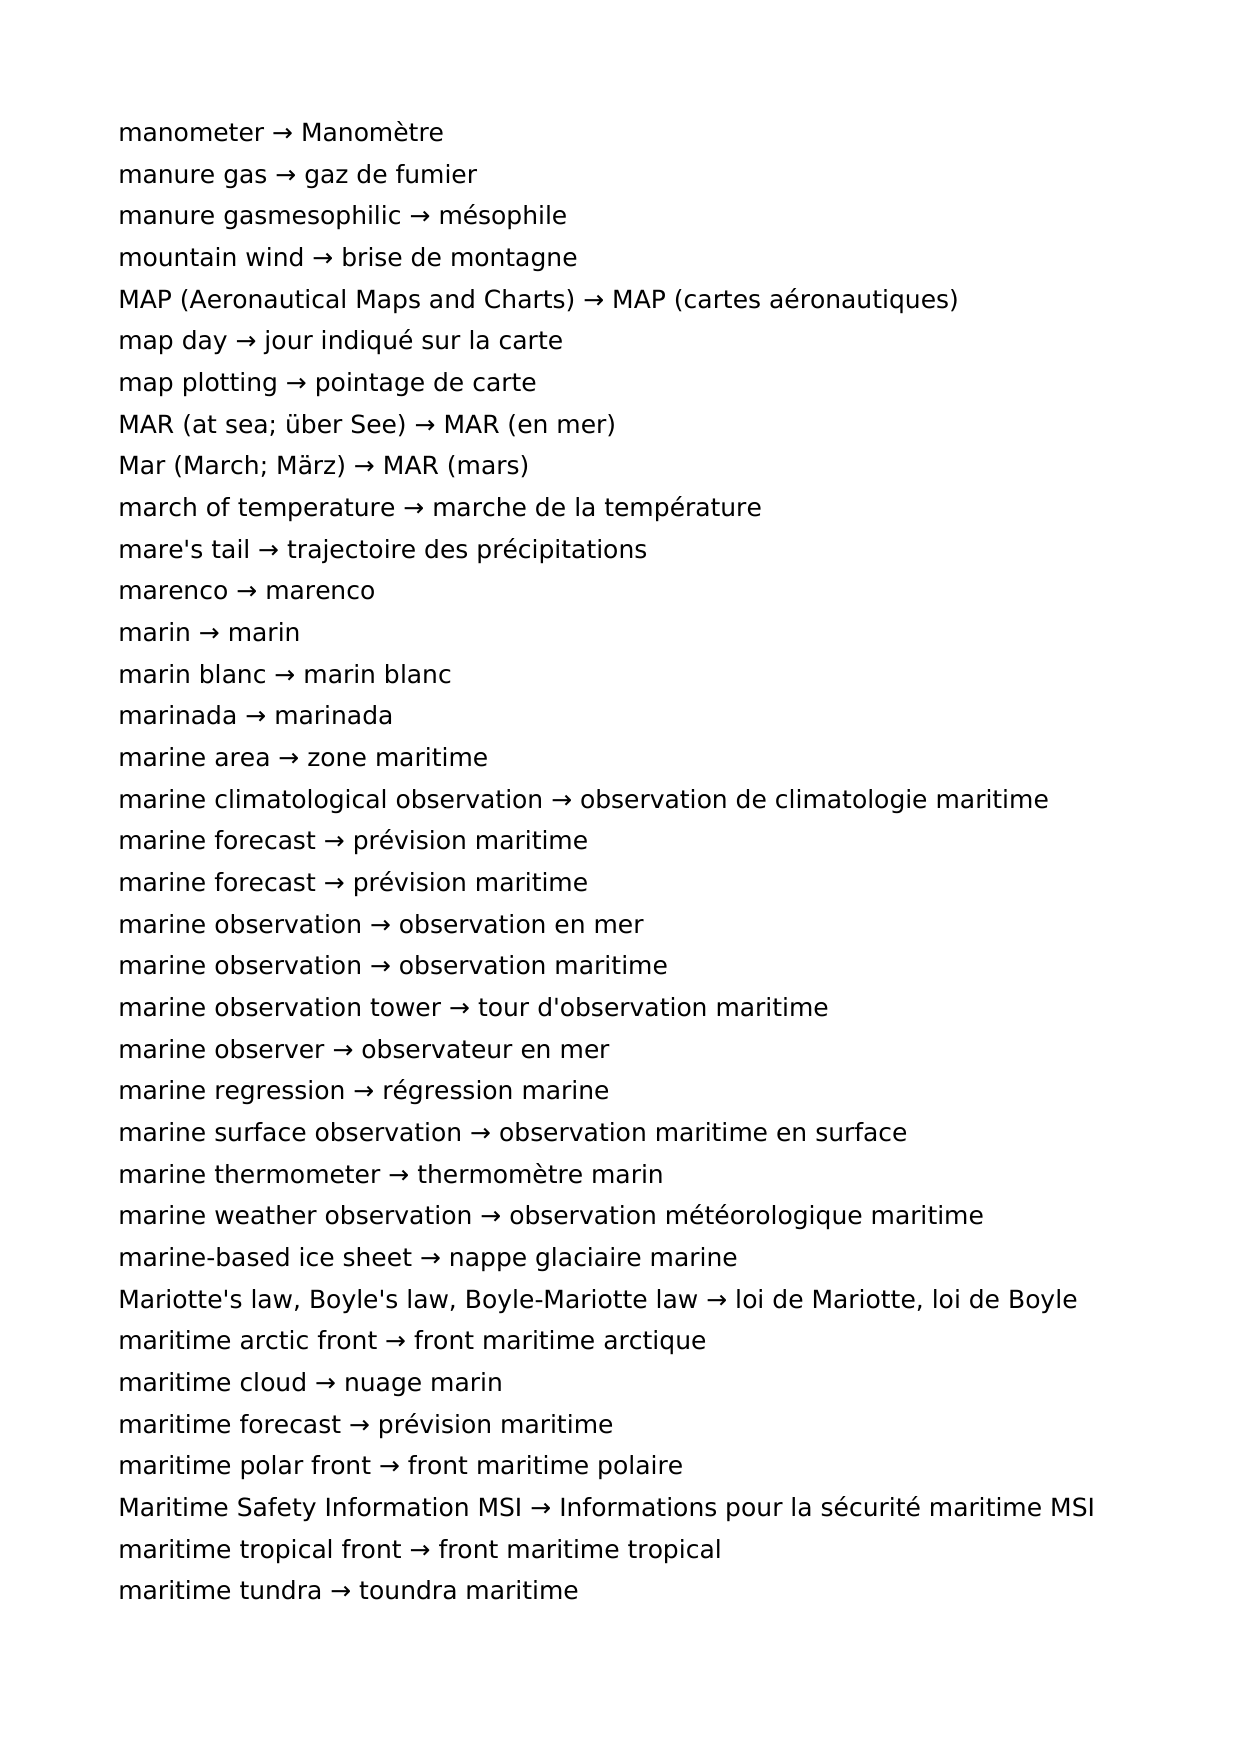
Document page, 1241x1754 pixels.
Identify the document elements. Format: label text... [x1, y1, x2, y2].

text marine surface observation → observation maritime en surface [118, 1118, 1122, 1147]
text marine observation → observation maritime [118, 951, 1122, 981]
text marine regression → régression marine [118, 1076, 1122, 1106]
text marinada → marinada [118, 701, 1122, 731]
text manometer → Manomètre [118, 118, 1122, 147]
text MAR (at sea; über See) → MAR (en mer) [118, 410, 1122, 439]
text Mariotte's law, Boyle's law, Boyle-Mariotte law → loi de Mariotte, loi de Boyle [118, 1285, 1122, 1314]
text marine forecast → prévision maritime [118, 826, 1122, 856]
text marine forecast → prévision maritime [118, 868, 1122, 897]
text marin blanc → marin blanc [118, 660, 1122, 689]
text marine observer → observateur en mer [118, 1035, 1122, 1064]
text maritime polar front → front maritime polaire [118, 1451, 1122, 1481]
text Maritime Safety Information MSI → Informations pour la sécurité maritime MSI [118, 1493, 1122, 1522]
text mare's tail → trajectoire des précipitations [118, 535, 1122, 564]
text marenco → marenco [118, 576, 1122, 606]
text marine climatological observation → observation de climatologie maritime [118, 785, 1122, 814]
text map day → jour indiqué sur la carte [118, 326, 1122, 356]
text maritime cloud → nuage marin [118, 1368, 1122, 1397]
text march of temperature → marche de la température [118, 493, 1122, 522]
text manure gasmesophilic → mésophile [118, 201, 1122, 231]
text map plotting → pointage de carte [118, 368, 1122, 397]
text Mar (March; März) → MAR (mars) [118, 451, 1122, 481]
text marine observation tower → tour d'observation maritime [118, 993, 1122, 1022]
text manure gas → gaz de fumier [118, 160, 1122, 189]
text maritime tropical front → front maritime tropical [118, 1535, 1122, 1564]
text marine thermometer → thermomètre marin [118, 1160, 1122, 1189]
text maritime tundra → toundra maritime [118, 1576, 1122, 1606]
text MAP (Aeronautical Maps and Charts) → MAP (cartes aéronautiques) [118, 285, 1122, 314]
text maritime arctic front → front maritime arctique [118, 1326, 1122, 1356]
text marin → marin [118, 618, 1122, 647]
text mountain wind → brise de montagne [118, 243, 1122, 272]
text marine weather observation → observation météorologique maritime [118, 1201, 1122, 1231]
text marine observation → observation en mer [118, 910, 1122, 939]
text marine-based ice sheet → nappe glaciaire marine [118, 1243, 1122, 1272]
text marine area → zone maritime [118, 743, 1122, 772]
text maritime forecast → prévision maritime [118, 1410, 1122, 1439]
